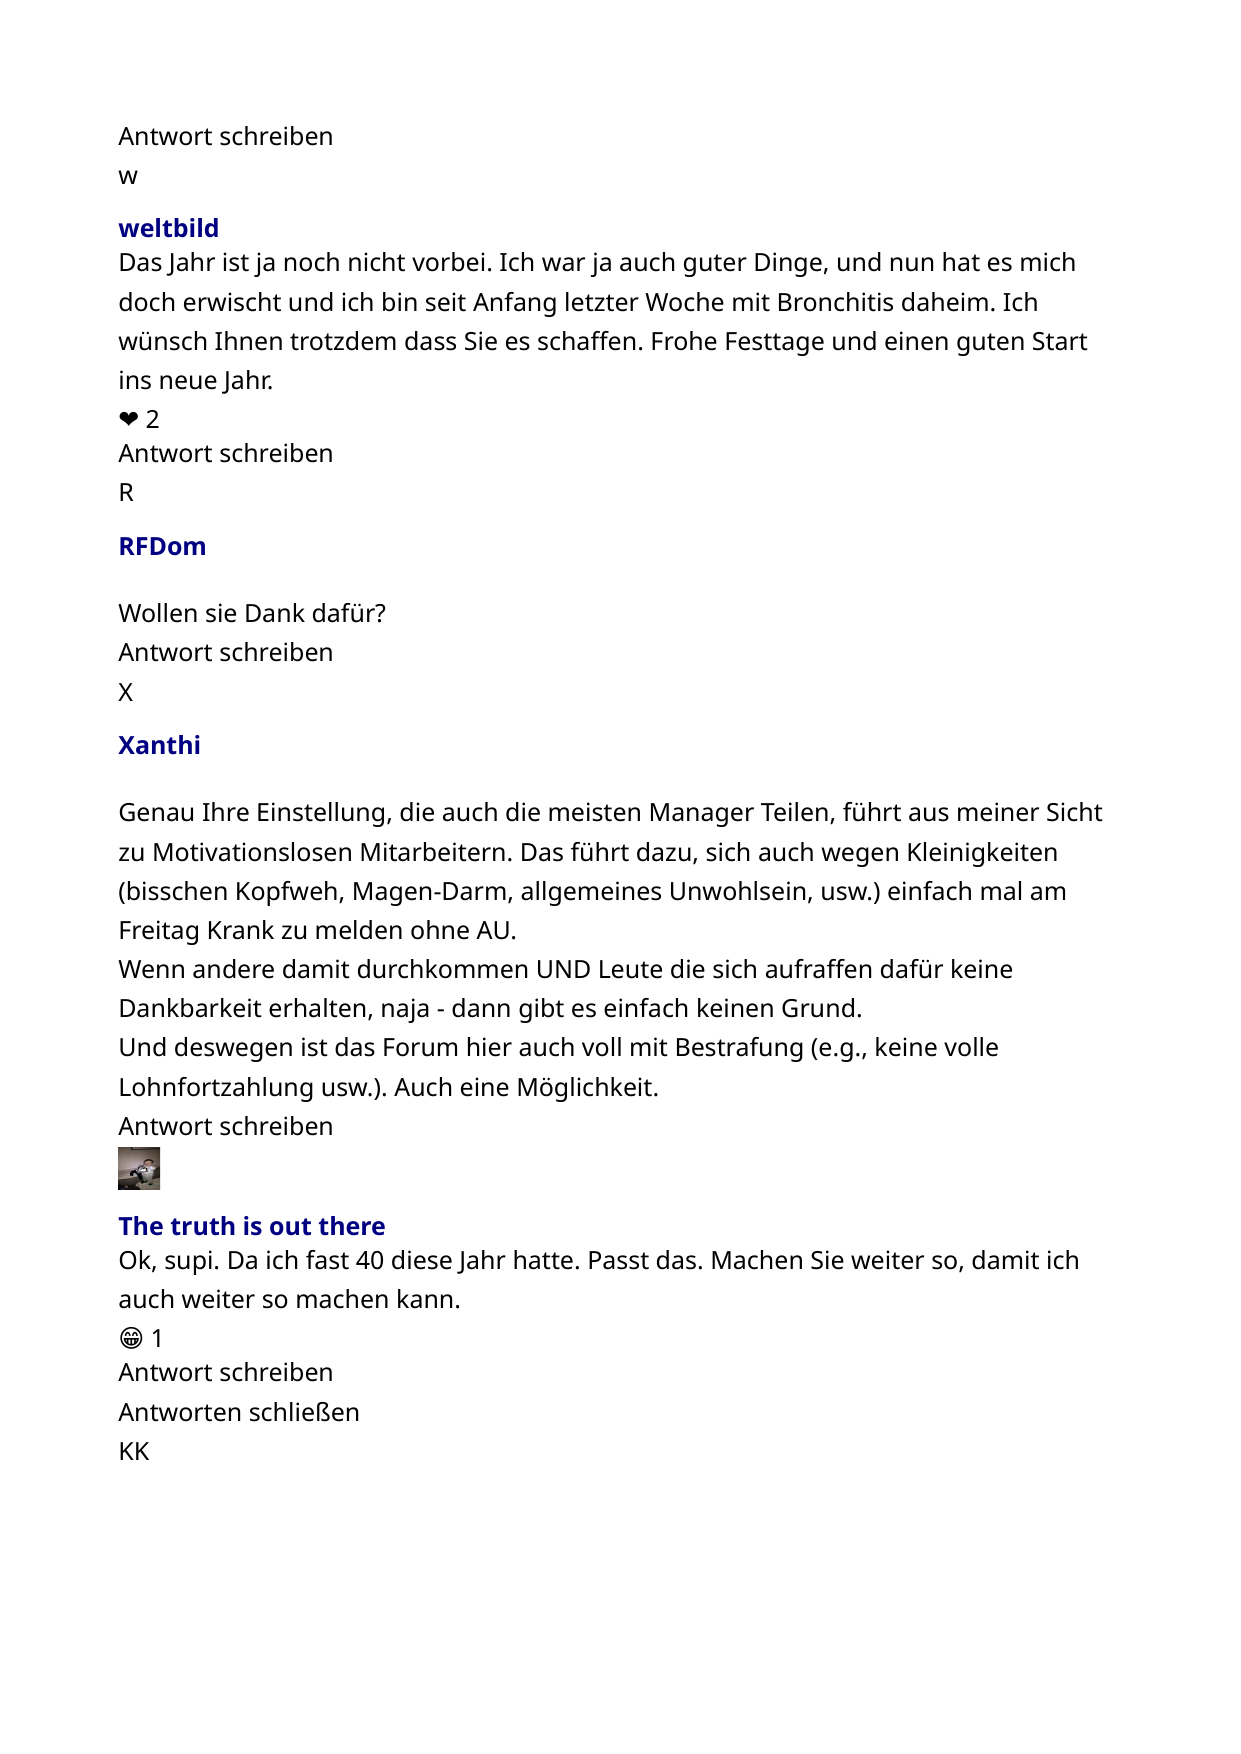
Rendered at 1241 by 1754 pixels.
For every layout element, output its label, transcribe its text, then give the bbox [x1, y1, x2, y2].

text Wollen sie Dank dafür? [118, 596, 1122, 630]
text R [118, 475, 1122, 509]
text Ok, supi. Da ich fast 40 diese Jahr hatte. Passt das. Machen Sie weiter so, damit ich auch weiter so machen kann. [118, 1243, 1122, 1316]
text Antwort schreiben [118, 635, 1122, 669]
text X [118, 674, 1122, 708]
text Das Jahr ist ja noch nicht vorbei. Ich war ja auch guter Dinge, und nun hat es mich doch erwischt und ich bin seit Anfang letzter Woche mit Bronchitis daheim. Ich wünsch Ihnen trotzdem dass Sie es schaffen. Frohe Festtage und einen guten Start ins neue Jahr. [118, 245, 1122, 397]
subtitle The truth is out there [118, 1208, 1122, 1243]
subtitle Xanthi [118, 728, 1122, 762]
subtitle weltbild [118, 211, 1122, 245]
picture [118, 1147, 161, 1190]
text Wenn andere damit durchkommen UND Leute die sich aufraffen dafür keine Dankbarkeit erhalten, naja - dann gibt es einfach keinen Grund. [118, 952, 1122, 1025]
text Genau Ihre Einstellung, die auch die meisten Manager Teilen, führt aus meiner Sicht zu Motivationslosen Mitarbeitern. Das führt dazu, sich auch wegen Kleinigkeiten (bisschen Kopfweh, Magen-Darm, allgemeines Unwohlsein, usw.) einfach mal am Freitag Krank zu melden ohne AU. [118, 795, 1122, 947]
text Antwort schreiben [118, 1355, 1122, 1389]
text KK [118, 1433, 1122, 1467]
text Und deswegen ist das Forum hier auch voll mit Bestrafung (e.g., keine volle Lohnfortzahlung usw.). Auch eine Möglichkeit. [118, 1030, 1122, 1103]
text 😁 1 [118, 1321, 1122, 1355]
text w [118, 157, 1122, 191]
text Antwort schreiben [118, 436, 1122, 470]
text Antwort schreiben [118, 118, 1122, 152]
text Antworten schließen [118, 1394, 1122, 1428]
subtitle RFDom [118, 529, 1122, 563]
text ❤️ 2 [118, 402, 1122, 436]
text Antwort schreiben [118, 1108, 1122, 1142]
